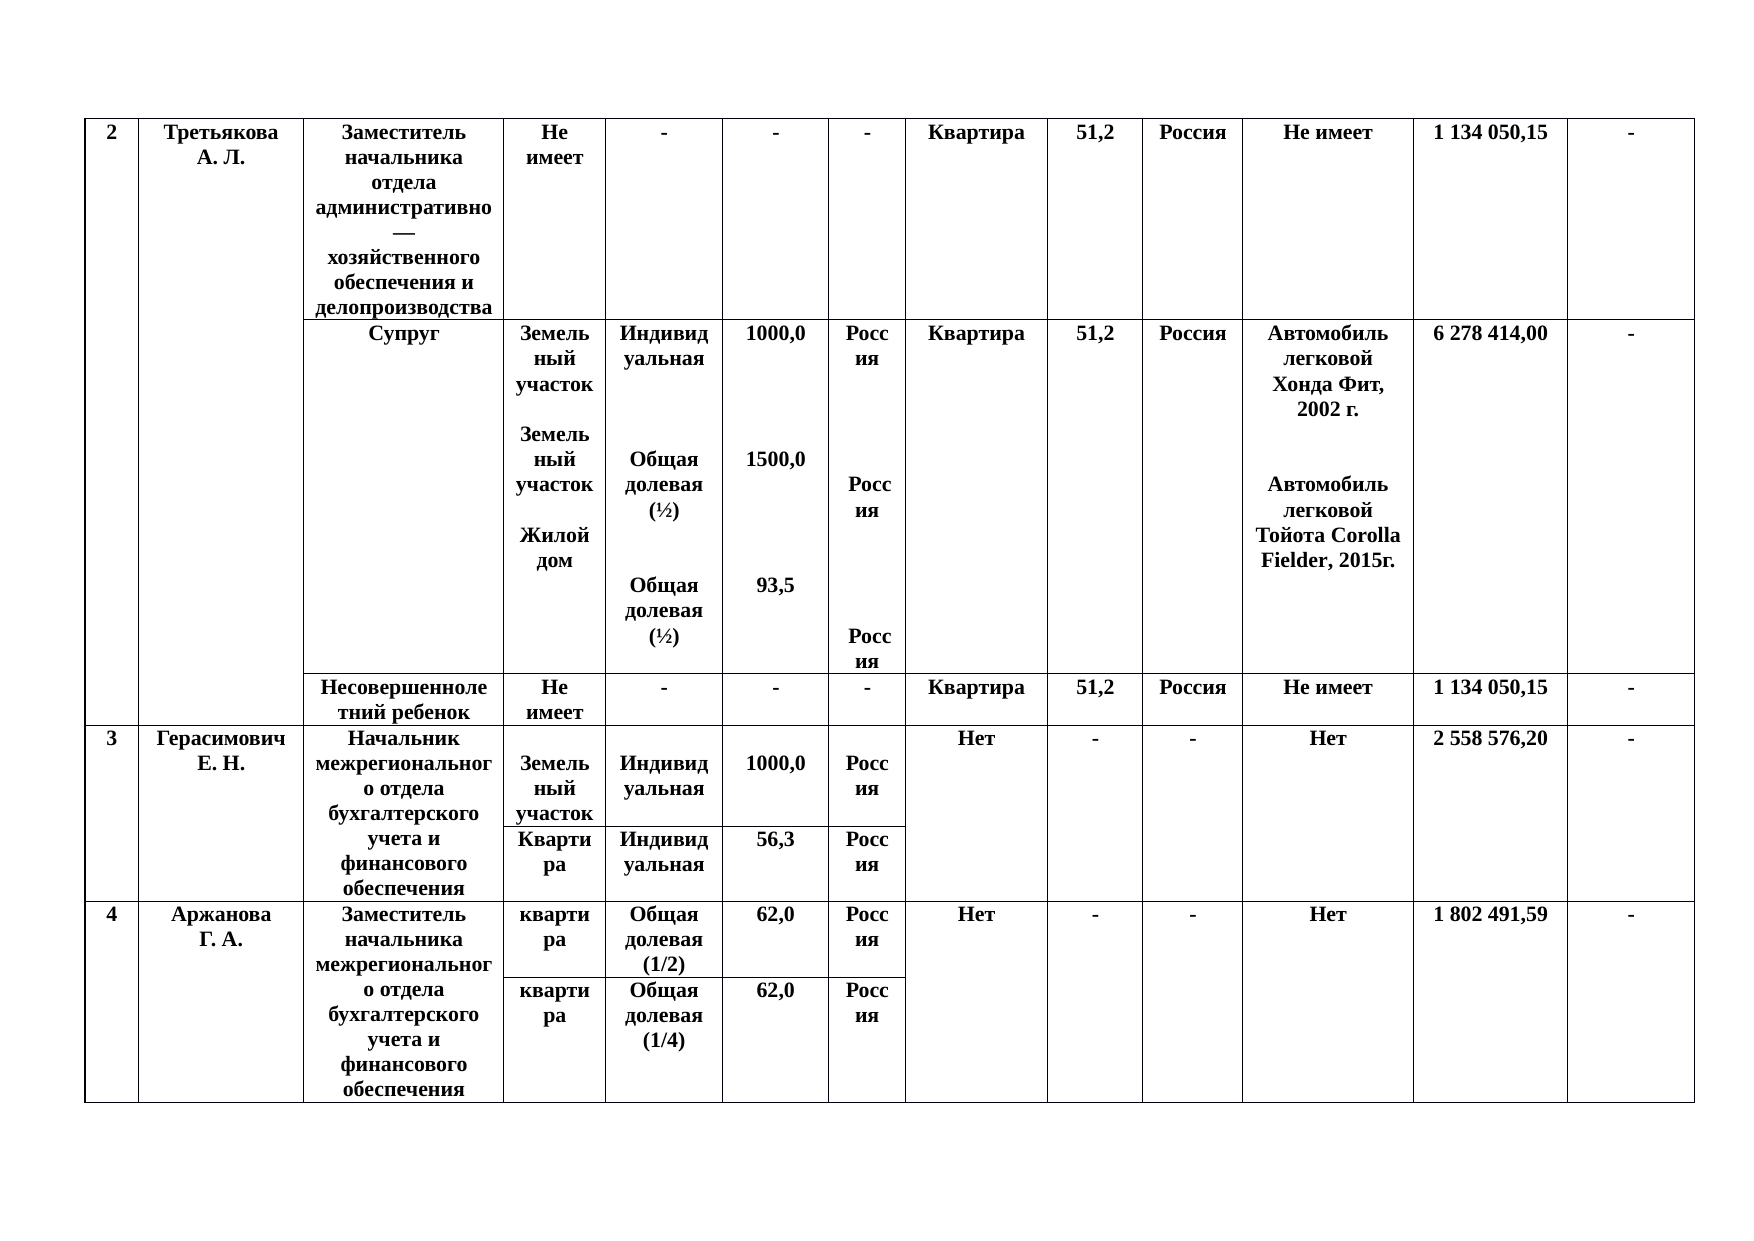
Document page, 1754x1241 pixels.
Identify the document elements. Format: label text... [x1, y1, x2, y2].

table_cell 1000,0 [723, 726, 828, 826]
table_cell 1 134 050,15 [1414, 674, 1567, 724]
table_cell Супруг [304, 320, 503, 673]
table_cell Нет [1243, 902, 1413, 1102]
table_cell - [723, 119, 828, 319]
table_cell - [1048, 726, 1142, 901]
table_cell - [1568, 726, 1694, 901]
table_cell Россия [829, 827, 905, 901]
table_cell Нет [906, 726, 1047, 901]
table_cell - [606, 119, 722, 319]
table_cell 51,2 [1048, 119, 1142, 319]
table_cell 62,0 [723, 978, 828, 1102]
table_cell 51,2 [1048, 674, 1142, 724]
table_cell 6 278 414,00 [1414, 320, 1567, 673]
table_cell - [723, 674, 828, 724]
table_cell - [1048, 902, 1142, 1102]
table_cell Земельный участок Земельный участок Жилой дом [504, 320, 605, 673]
table_cell Не имеет [1243, 119, 1413, 319]
table_cell Квартира [906, 119, 1047, 319]
table_cell 62,0 [723, 902, 828, 977]
table_cell Герасимович Е. Н. [139, 726, 303, 901]
table_cell Россия [1143, 674, 1242, 724]
table_cell 3 [86, 726, 138, 901]
table_cell - [606, 674, 722, 724]
table_cell 51,2 [1048, 320, 1142, 673]
table_cell Россия Россия Россия [829, 320, 905, 673]
table_cell Нет [906, 902, 1047, 1102]
table_cell 2 [86, 119, 138, 724]
table_cell 56,3 [723, 827, 828, 901]
table_cell 4 [86, 902, 138, 1102]
table_cell Третьякова А. Л. [139, 119, 303, 724]
table_cell - [1143, 902, 1242, 1102]
table_cell Нет [1243, 726, 1413, 901]
table_cell квартира [504, 978, 605, 1102]
table_cell Начальник межрегионального отдела бухгалтерского учета и финансового обеспечения [304, 726, 503, 901]
table_cell 1 134 050,15 [1414, 119, 1567, 319]
table_cell - [1568, 902, 1694, 1102]
table_cell квартира [504, 902, 605, 977]
table_cell - [1568, 119, 1694, 319]
table_cell - [1568, 674, 1694, 724]
table_cell Не имеет [1243, 674, 1413, 724]
table_cell Россия [829, 902, 905, 977]
table_cell - [1143, 726, 1242, 901]
table_cell Общая долевая (1/2) [606, 902, 722, 977]
table_cell Не имеет [504, 119, 605, 319]
table_cell Заместитель начальника отдела административно — хозяйственного обеспечения и делопроизводства [304, 119, 503, 319]
table_cell Несовершеннолетний ребенок [304, 674, 503, 724]
table_cell Индивидуальная [606, 726, 722, 826]
table_cell 2 558 576,20 [1414, 726, 1567, 901]
table_cell Квартира [906, 320, 1047, 673]
table_cell - [1568, 320, 1694, 673]
table_cell Заместитель начальника межрегионального отдела бухгалтерского учета и финансового обеспечения [304, 902, 503, 1102]
table_cell Квартира [504, 827, 605, 901]
table_cell Россия [829, 978, 905, 1102]
table_cell Россия [829, 726, 905, 826]
table_cell Индивидуальная Общая долевая (½) Общая долевая (½) [606, 320, 722, 673]
table_cell Квартира [906, 674, 1047, 724]
table_cell Автомобиль легковой Хонда Фит, 2002 г. Автомобиль легковой Тойота Corolla Fielder, 2015г. [1243, 320, 1413, 673]
table_cell Индивидуальная [606, 827, 722, 901]
table_cell 1000,0 1500,0 93,5 [723, 320, 828, 673]
table_cell Общая долевая (1/4) [606, 978, 722, 1102]
table_cell Не имеет [504, 674, 605, 724]
table_cell Земельный участок [504, 726, 605, 826]
table_cell - [829, 674, 905, 724]
table_cell - [829, 119, 905, 319]
table_cell Россия [1143, 119, 1242, 319]
table_cell Россия [1143, 320, 1242, 673]
table_cell Аржанова Г. А. [139, 902, 303, 1102]
table_cell 1 802 491,59 [1414, 902, 1567, 1102]
